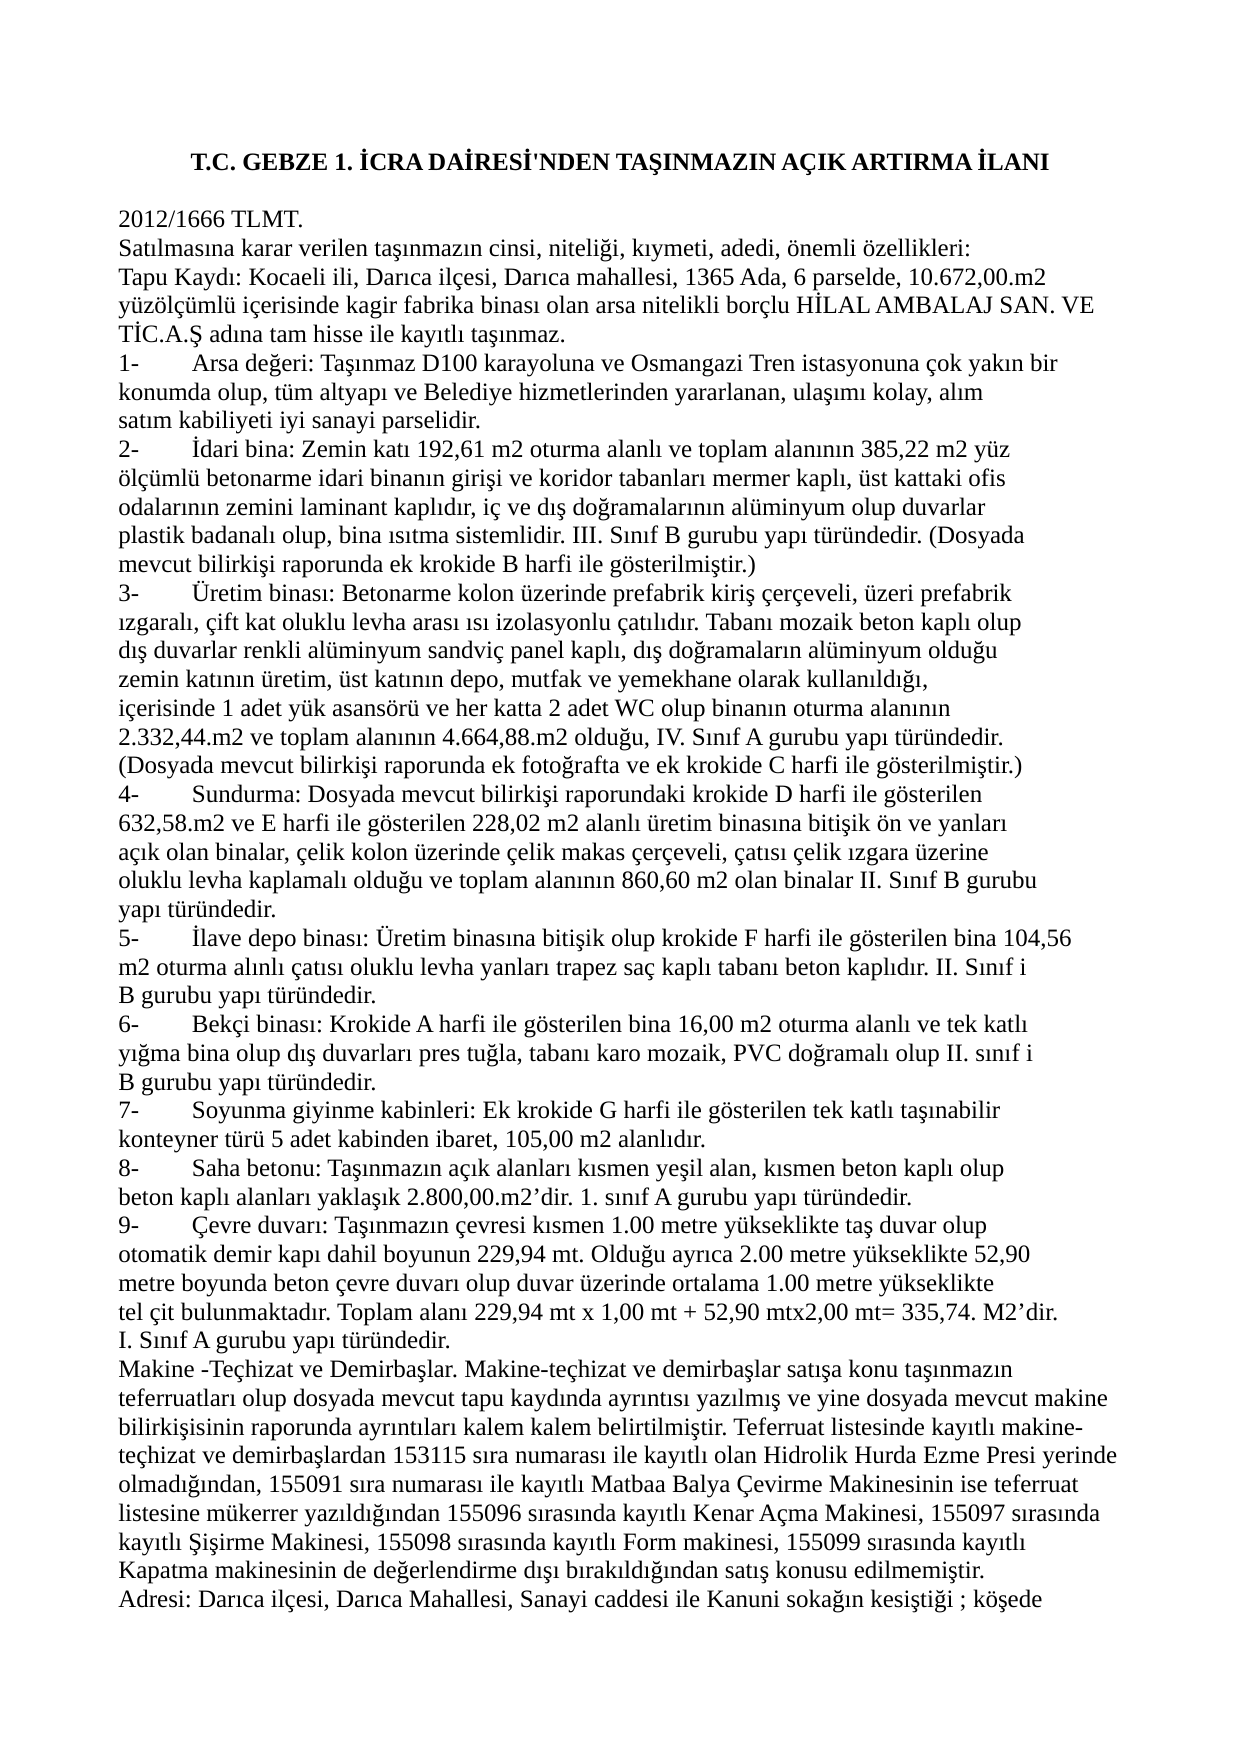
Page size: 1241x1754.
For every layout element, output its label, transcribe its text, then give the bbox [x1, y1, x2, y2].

text Makine -Teçhizat ve Demirbaşlar. Makine-teçhizat ve demirbaşlar satışa konu taşınmazın teferruatları olup dosyada mevcut tapu kaydında ayrıntısı yazılmış ve yine dosyada mevcut makine bilirkişisinin raporunda ayrıntıları kalem kalem belirtilmiştir. Teferruat listesinde kayıtlı makine-teçhizat ve demirbaşlardan 153115 sıra numarası ile kayıtlı olan Hidrolik Hurda Ezme Presi yerinde olmadığından, 155091 sıra numarası ile kayıtlı Matbaa Balya Çevirme Makinesinin ise teferruat listesine mükerrer yazıldığından 155096 sırasında kayıtlı Kenar Açma Makinesi, 155097 sırasında kayıtlı Şişirme Makinesi, 155098 sırasında kayıtlı Form makinesi, 155099 sırasında kayıtlı Kapatma makinesinin de değerlendirme dışı bırakıldığından satış konusu edilmemiştir. [118, 1354, 1122, 1584]
text 9- Çevre duvarı: Taşınmazın çevresi kısmen 1.00 metre yükseklikte taş duvar olup otomatik demir kapı dahil boyunun 229,94 mt. Olduğu ayrıca 2.00 metre yükseklikte 52,90 metre boyunda beton çevre duvarı olup duvar üzerinde ortalama 1.00 metre yükseklikte tel çit bulunmaktadır. Toplam alanı 229,94 mt x 1,00 mt + 52,90 mtx2,00 mt= 335,74. M2’dir. [118, 1211, 1122, 1326]
text 8- Saha betonu: Taşınmazın açık alanları kısmen yeşil alan, kısmen beton kaplı olup beton kaplı alanları yaklaşık 2.800,00.m2’dir. 1. sınıf A gurubu yapı türündedir. [118, 1153, 1122, 1211]
text I. Sınıf A gurubu yapı türündedir. [118, 1326, 1122, 1354]
text 3- Üretim binası: Betonarme kolon üzerinde prefabrik kiriş çerçeveli, üzeri prefabrik ızgaralı, çift kat oluklu levha arası ısı izolasyonlu çatılıdır. Tabanı mozaik beton kaplı olup dış duvarlar renkli alüminyum sandviç panel kaplı, dış doğramaların alüminyum olduğu zemin katının üretim, üst katının depo, mutfak ve yemekhane olarak kullanıldığı, içerisinde 1 adet yük asansörü ve her katta 2 adet WC olup binanın oturma alanının 2.332,44.m2 ve toplam alanının 4.664,88.m2 olduğu, IV. Sınıf A gurubu yapı türündedir. (Dosyada mevcut bilirkişi raporunda ek fotoğrafta ve ek krokide C harfi ile gösterilmiştir.) [118, 578, 1122, 779]
text 5- İlave depo binası: Üretim binasına bitişik olup krokide F harfi ile gösterilen bina 104,56 m2 oturma alınlı çatısı oluklu levha yanları trapez saç kaplı tabanı beton kaplıdır. II. Sınıf i B gurubu yapı türündedir. [118, 923, 1122, 1009]
text 1- Arsa değeri: Taşınmaz D100 karayoluna ve Osmangazi Tren istasyonuna çok yakın bir konumda olup, tüm altyapı ve Belediye hizmetlerinden yararlanan, ulaşımı kolay, alım satım kabiliyeti iyi sanayi parselidir. [118, 348, 1122, 434]
text Satılmasına karar verilen taşınmazın cinsi, niteliği, kıymeti, adedi, önemli özellikleri: [118, 233, 1122, 262]
text T.C. GEBZE 1. İCRA DAİRESİ'NDEN TAŞINMAZIN AÇIK ARTIRMA İLANI [118, 147, 1122, 176]
text 6- Bekçi binası: Krokide A harfi ile gösterilen bina 16,00 m2 oturma alanlı ve tek katlı yığma bina olup dış duvarları pres tuğla, tabanı karo mozaik, PVC doğramalı olup II. sınıf i B gurubu yapı türündedir. [118, 1009, 1122, 1096]
text 2- İdari bina: Zemin katı 192,61 m2 oturma alanlı ve toplam alanının 385,22 m2 yüz ölçümlü betonarme idari binanın girişi ve koridor tabanları mermer kaplı, üst kattaki ofis odalarının zemini laminant kaplıdır, iç ve dış doğramalarının alüminyum olup duvarlar plastik badanalı olup, bina ısıtma sistemlidir. III. Sınıf B gurubu yapı türündedir. (Dosyada mevcut bilirkişi raporunda ek krokide B harfi ile gösterilmiştir.) [118, 434, 1122, 578]
text 4- Sundurma: Dosyada mevcut bilirkişi raporundaki krokide D harfi ile gösterilen 632,58.m2 ve E harfi ile gösterilen 228,02 m2 alanlı üretim binasına bitişik ön ve yanları açık olan binalar, çelik kolon üzerinde çelik makas çerçeveli, çatısı çelik ızgara üzerine oluklu levha kaplamalı olduğu ve toplam alanının 860,60 m2 olan binalar II. Sınıf B gurubu yapı türündedir. [118, 779, 1122, 923]
text Adresi: Darıca ilçesi, Darıca Mahallesi, Sanayi caddesi ile Kanuni sokağın kesiştiği ; köşede [118, 1584, 1122, 1613]
text 7- Soyunma giyinme kabinleri: Ek krokide G harfi ile gösterilen tek katlı taşınabilir konteyner türü 5 adet kabinden ibaret, 105,00 m2 alanlıdır. [118, 1096, 1122, 1153]
text 2012/1666 TLMT. [118, 204, 1122, 233]
text Tapu Kaydı: Kocaeli ili, Darıca ilçesi, Darıca mahallesi, 1365 Ada, 6 parselde, 10.672,00.m2 yüzölçümlü içerisinde kagir fabrika binası olan arsa nitelikli borçlu HİLAL AMBALAJ SAN. VE TİC.A.Ş adına tam hisse ile kayıtlı taşınmaz. [118, 262, 1122, 348]
